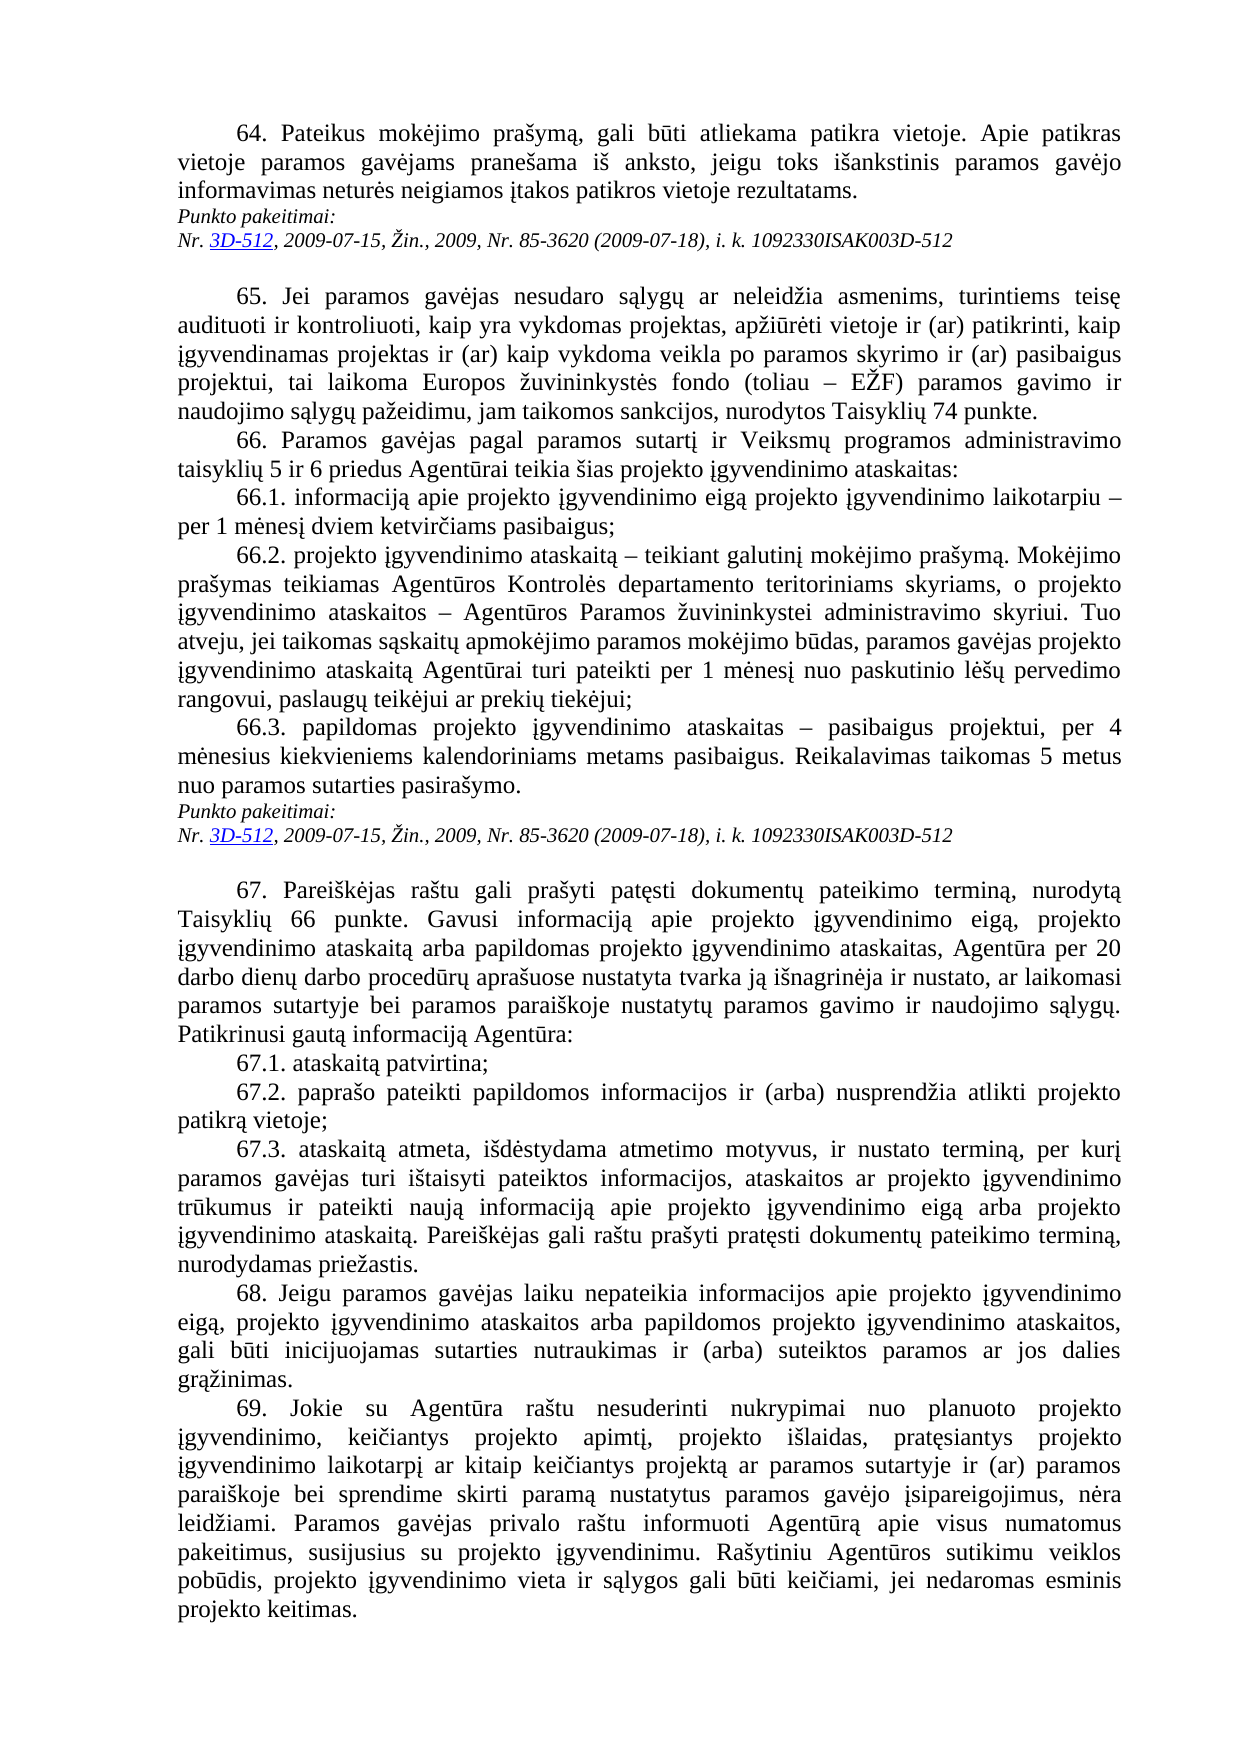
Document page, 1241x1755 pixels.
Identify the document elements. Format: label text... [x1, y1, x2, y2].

text 66.1. informaciją apie projekto įgyvendinimo eigą projekto įgyvendinimo laikotarpiu – per 1 mėnesį dviem ketvirčiams pasibaigus; [177, 482, 1122, 540]
text Punkto pakeitimai: [177, 799, 1122, 823]
text 66. Paramos gavėjas pagal paramos sutartį ir Veiksmų programos administravimo taisyklių 5 ir 6 priedus Agentūrai teikia šias projekto įgyvendinimo ataskaitas: [177, 425, 1122, 482]
text 66.3. papildomas projekto įgyvendinimo ataskaitas – pasibaigus projektui, per 4 mėnesius kiekvieniems kalendoriniams metams pasibaigus. Reikalavimas taikomas 5 metus nuo paramos sutarties pasirašymo. [177, 712, 1122, 799]
text 67.2. paprašo pateikti papildomos informacijos ir (arba) nusprendžia atlikti projekto patikrą vietoje; [177, 1077, 1122, 1134]
text 65. Jei paramos gavėjas nesudaro sąlygų ar neleidžia asmenims, turintiems teisę audituoti ir kontroliuoti, kaip yra vykdomas projektas, apžiūrėti vietoje ir (ar) patikrinti, kaip įgyvendinamas projektas ir (ar) kaip vykdoma veikla po paramos skyrimo ir (ar) pasibaigus projektui, tai laikoma Europos žuvininkystės fondo (toliau – EŽF) paramos gavimo ir naudojimo sąlygų pažeidimu, jam taikomos sankcijos, nurodytos Taisyklių 74 punkte. [177, 281, 1122, 425]
text Nr. 3D-512, 2009-07-15, Žin., 2009, Nr. 85-3620 (2009-07-18), i. k. 1092330ISAK003D-512 [177, 823, 1122, 847]
text Punkto pakeitimai: [177, 204, 1122, 228]
text 64. Pateikus mokėjimo prašymą, gali būti atliekama patikra vietoje. Apie patikras vietoje paramos gavėjams pranešama iš anksto, jeigu toks išankstinis paramos gavėjo informavimas neturės neigiamos įtakos patikros vietoje rezultatams. [177, 118, 1122, 204]
text 67.3. ataskaitą atmeta, išdėstydama atmetimo motyvus, ir nustato terminą, per kurį paramos gavėjas turi ištaisyti pateiktos informacijos, ataskaitos ar projekto įgyvendinimo trūkumus ir pateikti naują informaciją apie projekto įgyvendinimo eigą arba projekto įgyvendinimo ataskaitą. Pareiškėjas gali raštu prašyti pratęsti dokumentų pateikimo terminą, nurodydamas priežastis. [177, 1134, 1122, 1278]
text 67. Pareiškėjas raštu gali prašyti patęsti dokumentų pateikimo terminą, nurodytą Taisyklių 66 punkte. Gavusi informaciją apie projekto įgyvendinimo eigą, projekto įgyvendinimo ataskaitą arba papildomas projekto įgyvendinimo ataskaitas, Agentūra per 20 darbo dienų darbo procedūrų aprašuose nustatyta tvarka ją išnagrinėja ir nustato, ar laikomasi paramos sutartyje bei paramos paraiškoje nustatytų paramos gavimo ir naudojimo sąlygų. Patikrinusi gautą informaciją Agentūra: [177, 876, 1122, 1048]
text 68. Jeigu paramos gavėjas laiku nepateikia informacijos apie projekto įgyvendinimo eigą, projekto įgyvendinimo ataskaitos arba papildomos projekto įgyvendinimo ataskaitos, gali būti inicijuojamas sutarties nutraukimas ir (arba) suteiktos paramos ar jos dalies grąžinimas. [177, 1278, 1122, 1393]
text 66.2. projekto įgyvendinimo ataskaitą – teikiant galutinį mokėjimo prašymą. Mokėjimo prašymas teikiamas Agentūros Kontrolės departamento teritoriniams skyriams, o projekto įgyvendinimo ataskaitos – Agentūros Paramos žuvininkystei administravimo skyriui. Tuo atveju, jei taikomas sąskaitų apmokėjimo paramos mokėjimo būdas, paramos gavėjas projekto įgyvendinimo ataskaitą Agentūrai turi pateikti per 1 mėnesį nuo paskutinio lėšų pervedimo rangovui, paslaugų teikėjui ar prekių tiekėjui; [177, 540, 1122, 712]
text Nr. 3D-512, 2009-07-15, Žin., 2009, Nr. 85-3620 (2009-07-18), i. k. 1092330ISAK003D-512 [177, 228, 1122, 252]
text 67.1. ataskaitą patvirtina; [177, 1048, 1122, 1077]
text 69. Jokie su Agentūra raštu nesuderinti nukrypimai nuo planuoto projekto įgyvendinimo, keičiantys projekto apimtį, projekto išlaidas, pratęsiantys projekto įgyvendinimo laikotarpį ar kitaip keičiantys projektą ar paramos sutartyje ir (ar) paramos paraiškoje bei sprendime skirti paramą nustatytus paramos gavėjo įsipareigojimus, nėra leidžiami. Paramos gavėjas privalo raštu informuoti Agentūrą apie visus numatomus pakeitimus, susijusius su projekto įgyvendinimu. Rašytiniu Agentūros sutikimu veiklos pobūdis, projekto įgyvendinimo vieta ir sąlygos gali būti keičiami, jei nedaromas esminis projekto keitimas. [177, 1393, 1122, 1623]
